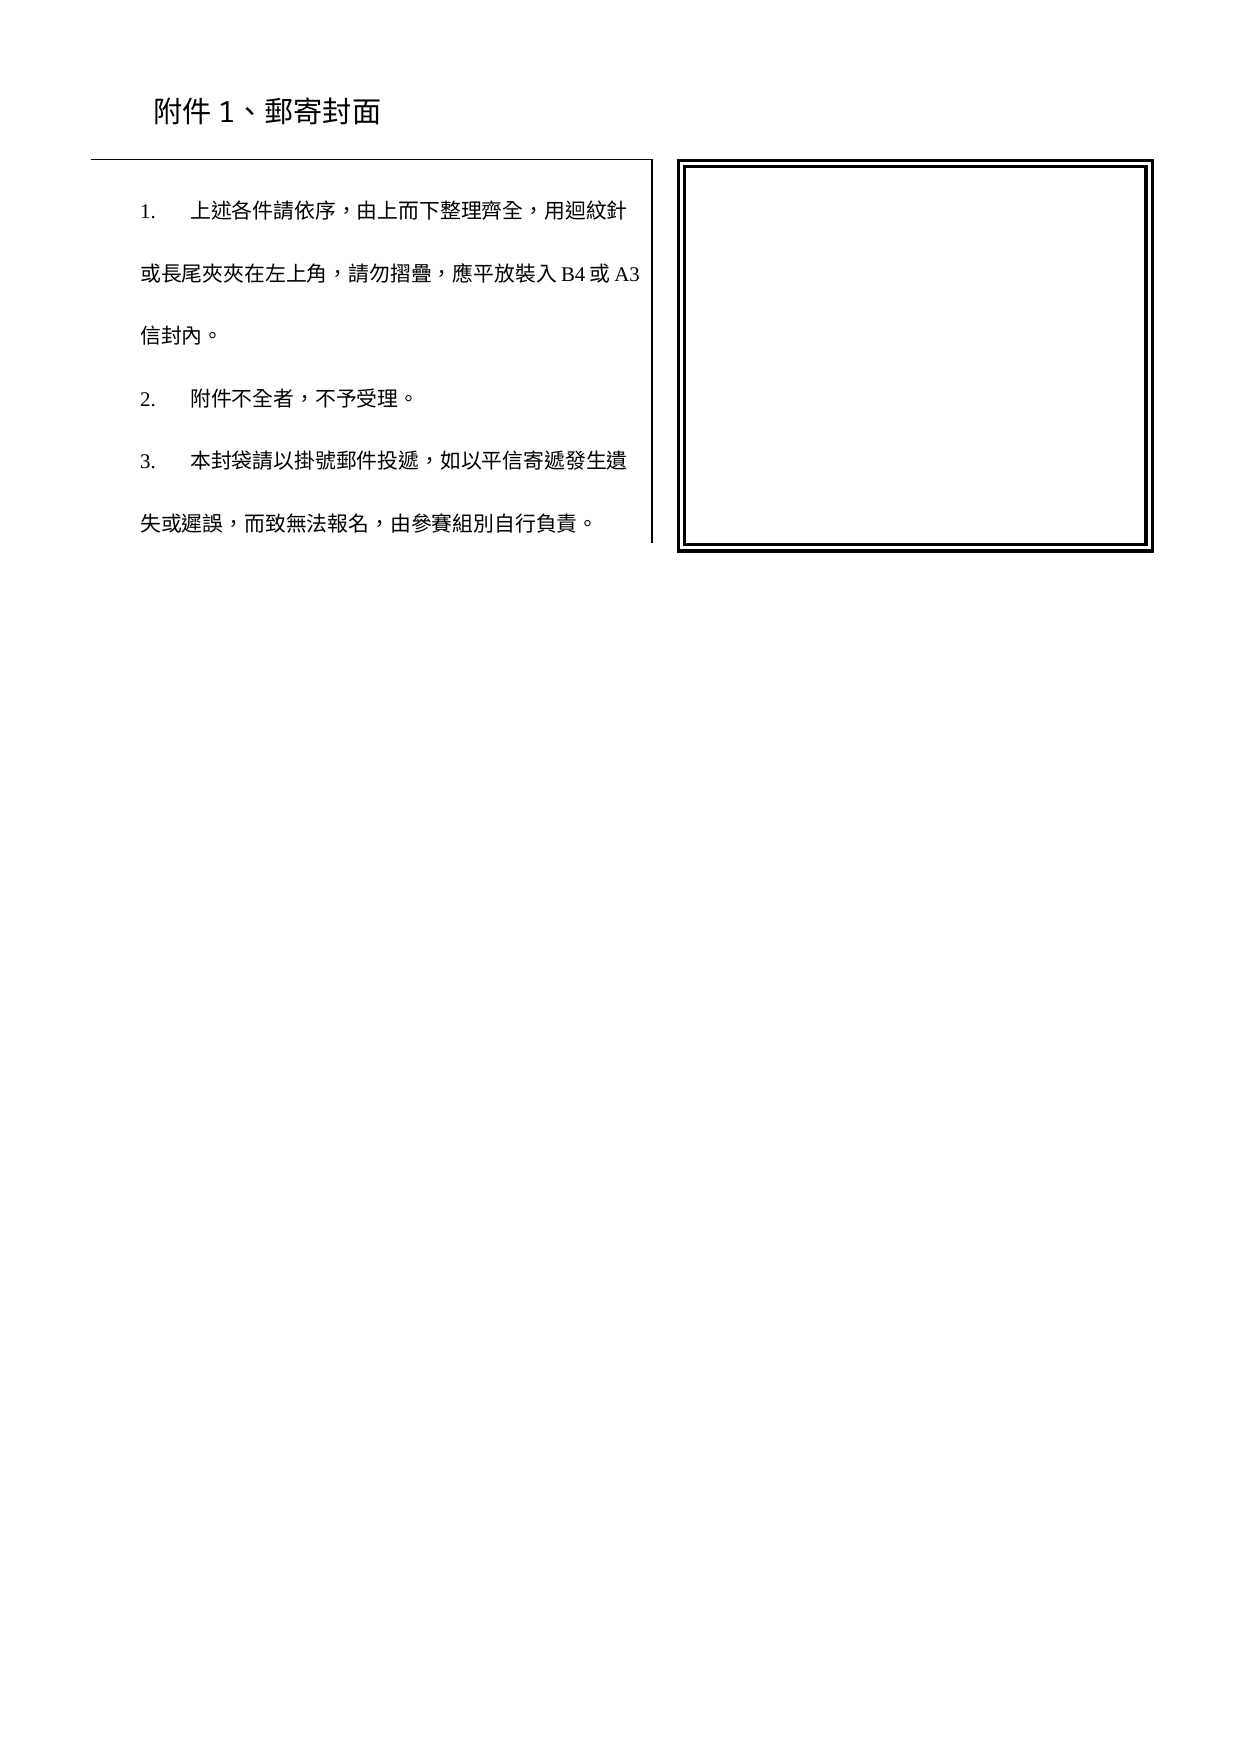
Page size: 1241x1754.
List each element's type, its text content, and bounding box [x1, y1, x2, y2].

table_cell 注意事項： 上述各件請依序，由上而下整理齊全，用迴紋針或長尾夾夾在左上角，請勿摺疊，應平放裝入B4或A3信封內。 附件不全者，不予受理。 本封袋請以掛號郵件投遞，如以平信寄遞發生遺失或遲誤，而致無法報名，由參賽組別自行負責。 [91, 160, 651, 543]
